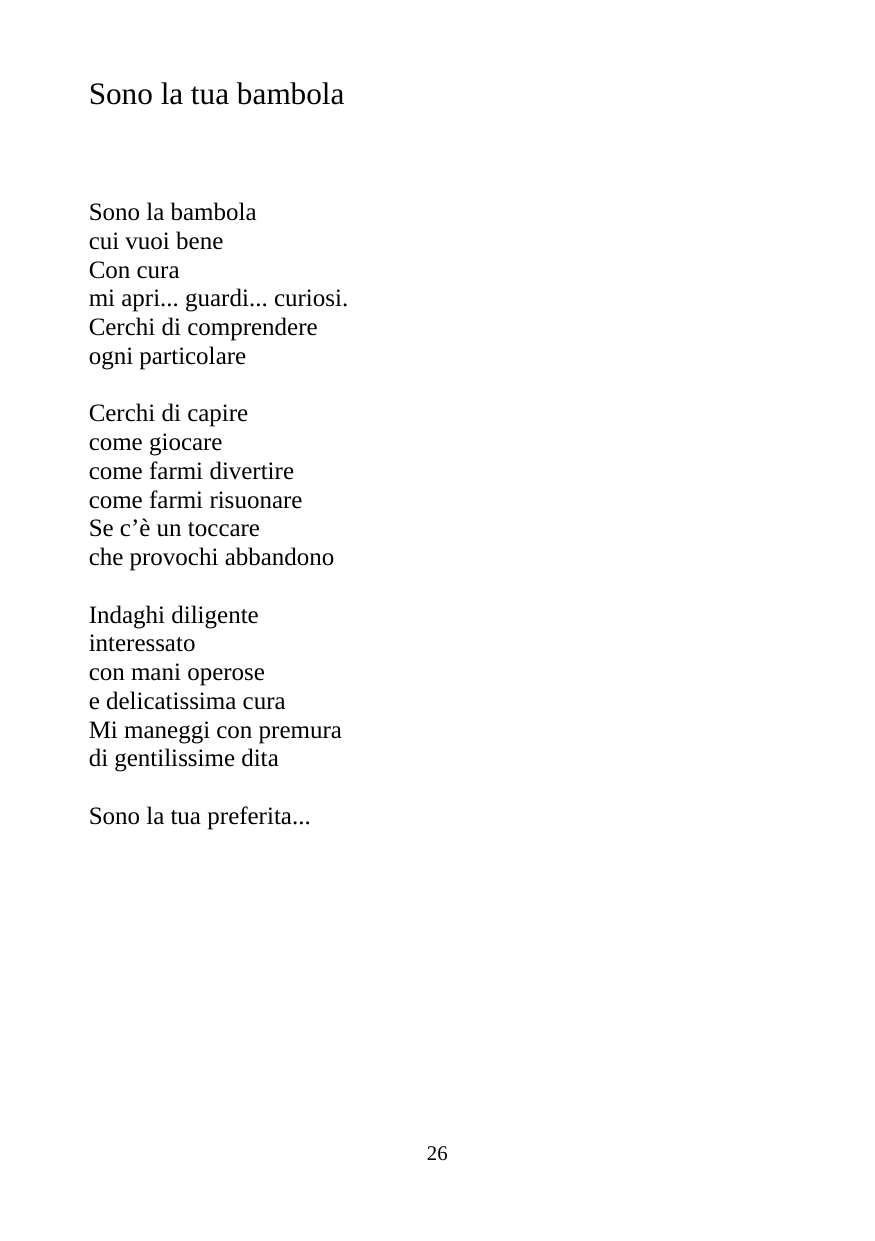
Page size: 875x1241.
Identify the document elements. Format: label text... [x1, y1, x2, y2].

text Indaghi diligente interessato con mani operose e delicatissima cura Mi maneggi con premura di gentilissime dita [88, 600, 786, 772]
text Sono la tua bambola [88, 75, 786, 111]
text Sono la tua preferita... [88, 772, 786, 858]
text Se c’è un toccare [88, 513, 786, 542]
text Cerchi di capire come giocare [88, 370, 786, 456]
text Sono la bambola cui vuoi bene Con cura mi apri... guardi... curiosi. Cerchi di comprendere ogni particolare [88, 111, 786, 370]
text come farmi divertire come farmi risuonare [88, 456, 786, 513]
text che provochi abbandono [88, 542, 786, 571]
